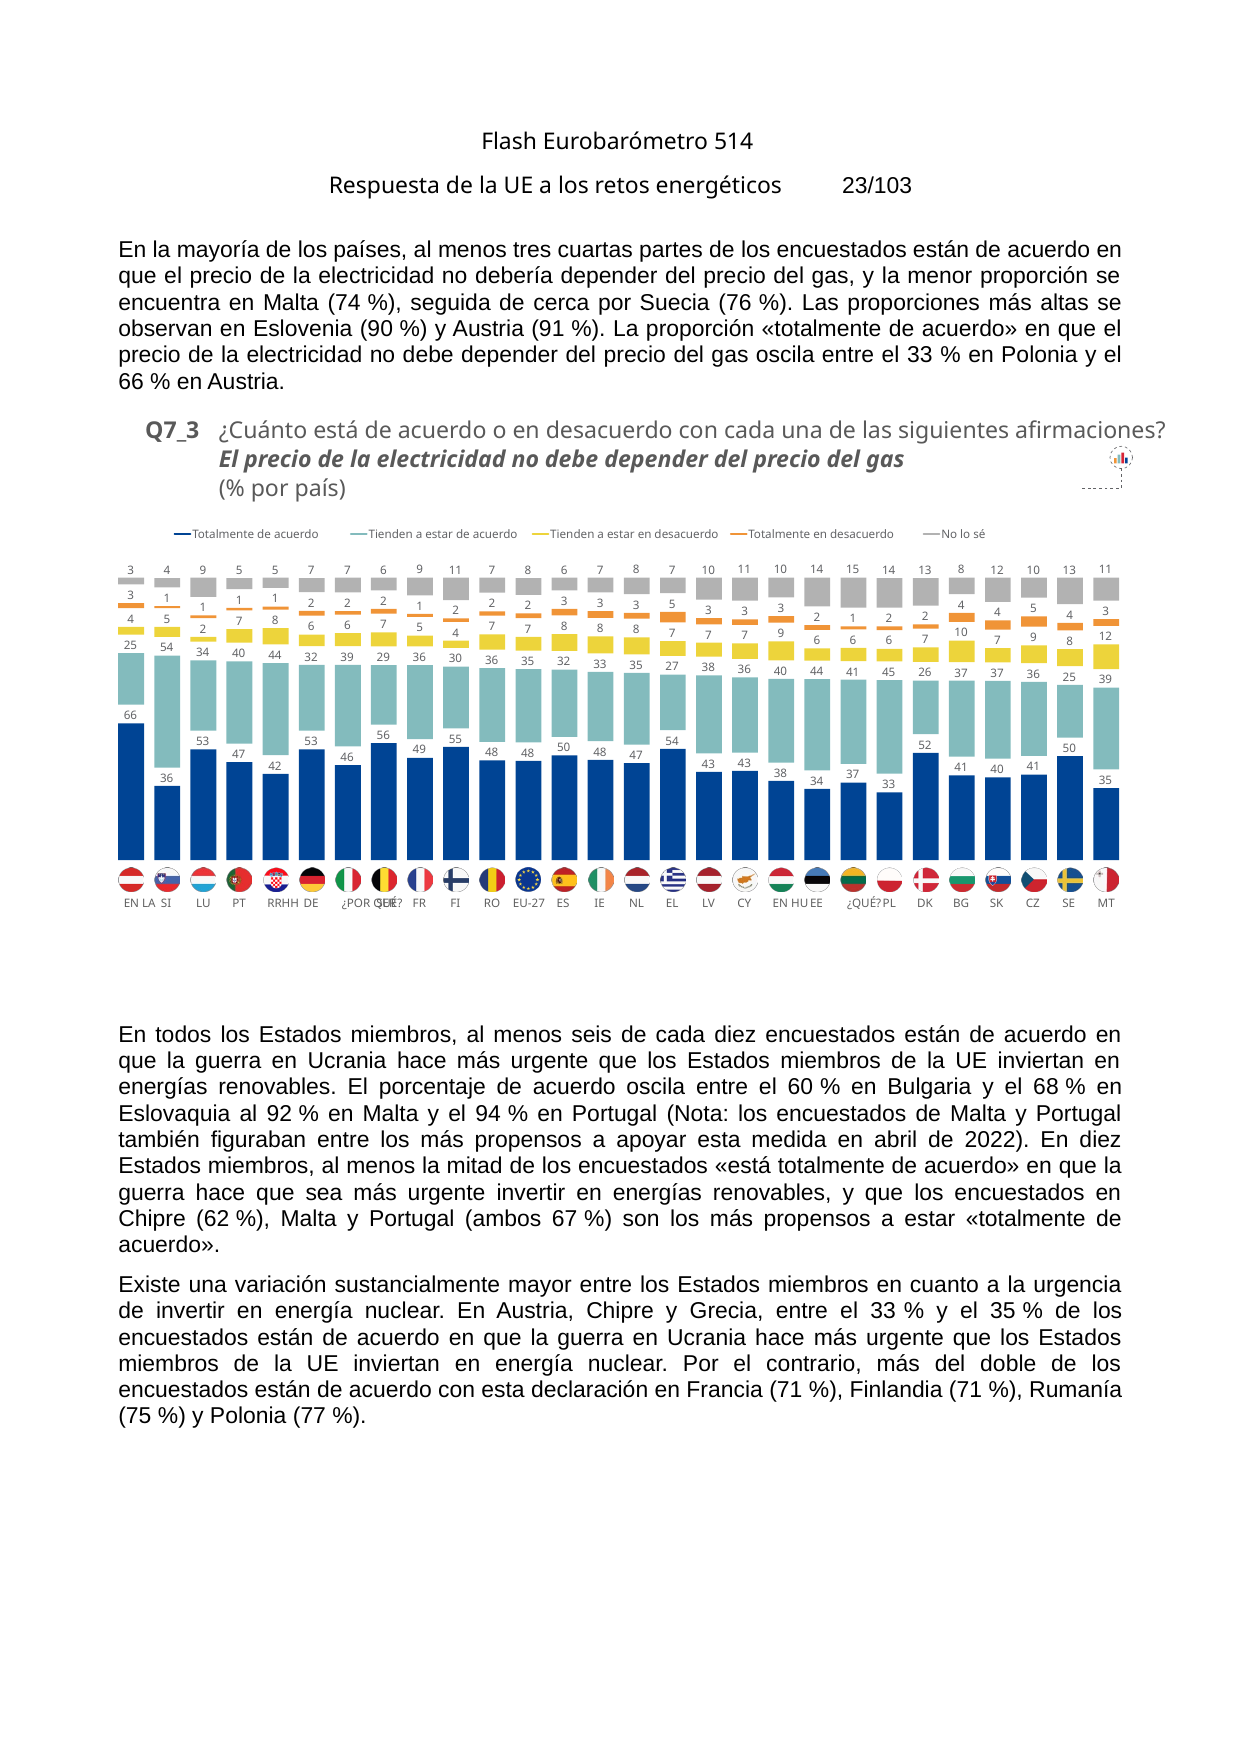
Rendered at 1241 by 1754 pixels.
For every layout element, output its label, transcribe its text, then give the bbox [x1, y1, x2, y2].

picture [1093, 867, 1119, 892]
picture [371, 867, 397, 892]
picture [407, 867, 433, 892]
picture [624, 867, 650, 892]
text En todos los Estados miembros, al menos seis de cada diez encuestados están de acuerdo en que la guerra en Ucrania hace más urgente que los Estados miembros de la UE inviertan en energías renovables. El porcentaje de acuerdo oscila entre el 60 % en Bulgaria y el 68 % en Eslovaquia al 92 % en Malta y el 94 % en Portugal (Nota: los encuestados de Malta y Portugal también figuraban entre los más propensos a apoyar esta medida en abril de 2022). En diez Estados miembros, al menos la mitad de los encuestados «está totalmente de acuerdo» en que la guerra hace que sea más urgente invertir en energías renovables, y que los encuestados en Chipre (62 %), Malta y Portugal (ambos 67 %) son los más propensos a estar «totalmente de acuerdo». [118, 1021, 1122, 1258]
picture [877, 867, 902, 892]
picture [551, 867, 577, 892]
picture [335, 867, 361, 892]
picture [660, 867, 686, 892]
picture [299, 867, 325, 892]
picture [1057, 867, 1083, 892]
picture [1021, 867, 1047, 892]
picture [190, 867, 216, 892]
picture [515, 867, 541, 892]
picture [732, 867, 758, 892]
picture [479, 867, 505, 892]
picture [949, 867, 975, 892]
picture [696, 867, 722, 892]
picture [226, 867, 252, 892]
picture [588, 867, 614, 892]
picture [443, 867, 469, 892]
text Existe una variación sustancialmente mayor entre los Estados miembros en cuanto a la urgencia de invertir en energía nuclear. En Austria, Chipre y Grecia, entre el 33 % y el 35 % de los encuestados están de acuerdo en que la guerra en Ucrania hace más urgente que los Estados miembros de la UE inviertan en energía nuclear. Por el contrario, más del doble de los encuestados están de acuerdo con esta declaración en Francia (71 %), Finlandia (71 %), Rumanía (75 %) y Polonia (77 %). [118, 1271, 1122, 1429]
picture [913, 867, 939, 892]
picture [263, 867, 289, 892]
text En la mayoría de los países, al menos tres cuartas partes de los encuestados están de acuerdo en que el precio de la electricidad no debería depender del precio del gas, y la menor proporción se encuentra en Malta (74 %), seguida de cerca por Suecia (76 %). Las proporciones más altas se observan en Eslovenia (90 %) y Austria (91 %). La proporción «totalmente de acuerdo» en que el precio de la electricidad no debe depender del precio del gas oscila entre el 33 % en Polonia y el 66 % en Austria. [118, 236, 1122, 394]
picture [804, 867, 830, 892]
picture [118, 867, 144, 892]
picture [985, 867, 1011, 892]
picture [840, 867, 866, 892]
picture [154, 867, 180, 892]
picture [768, 867, 794, 892]
